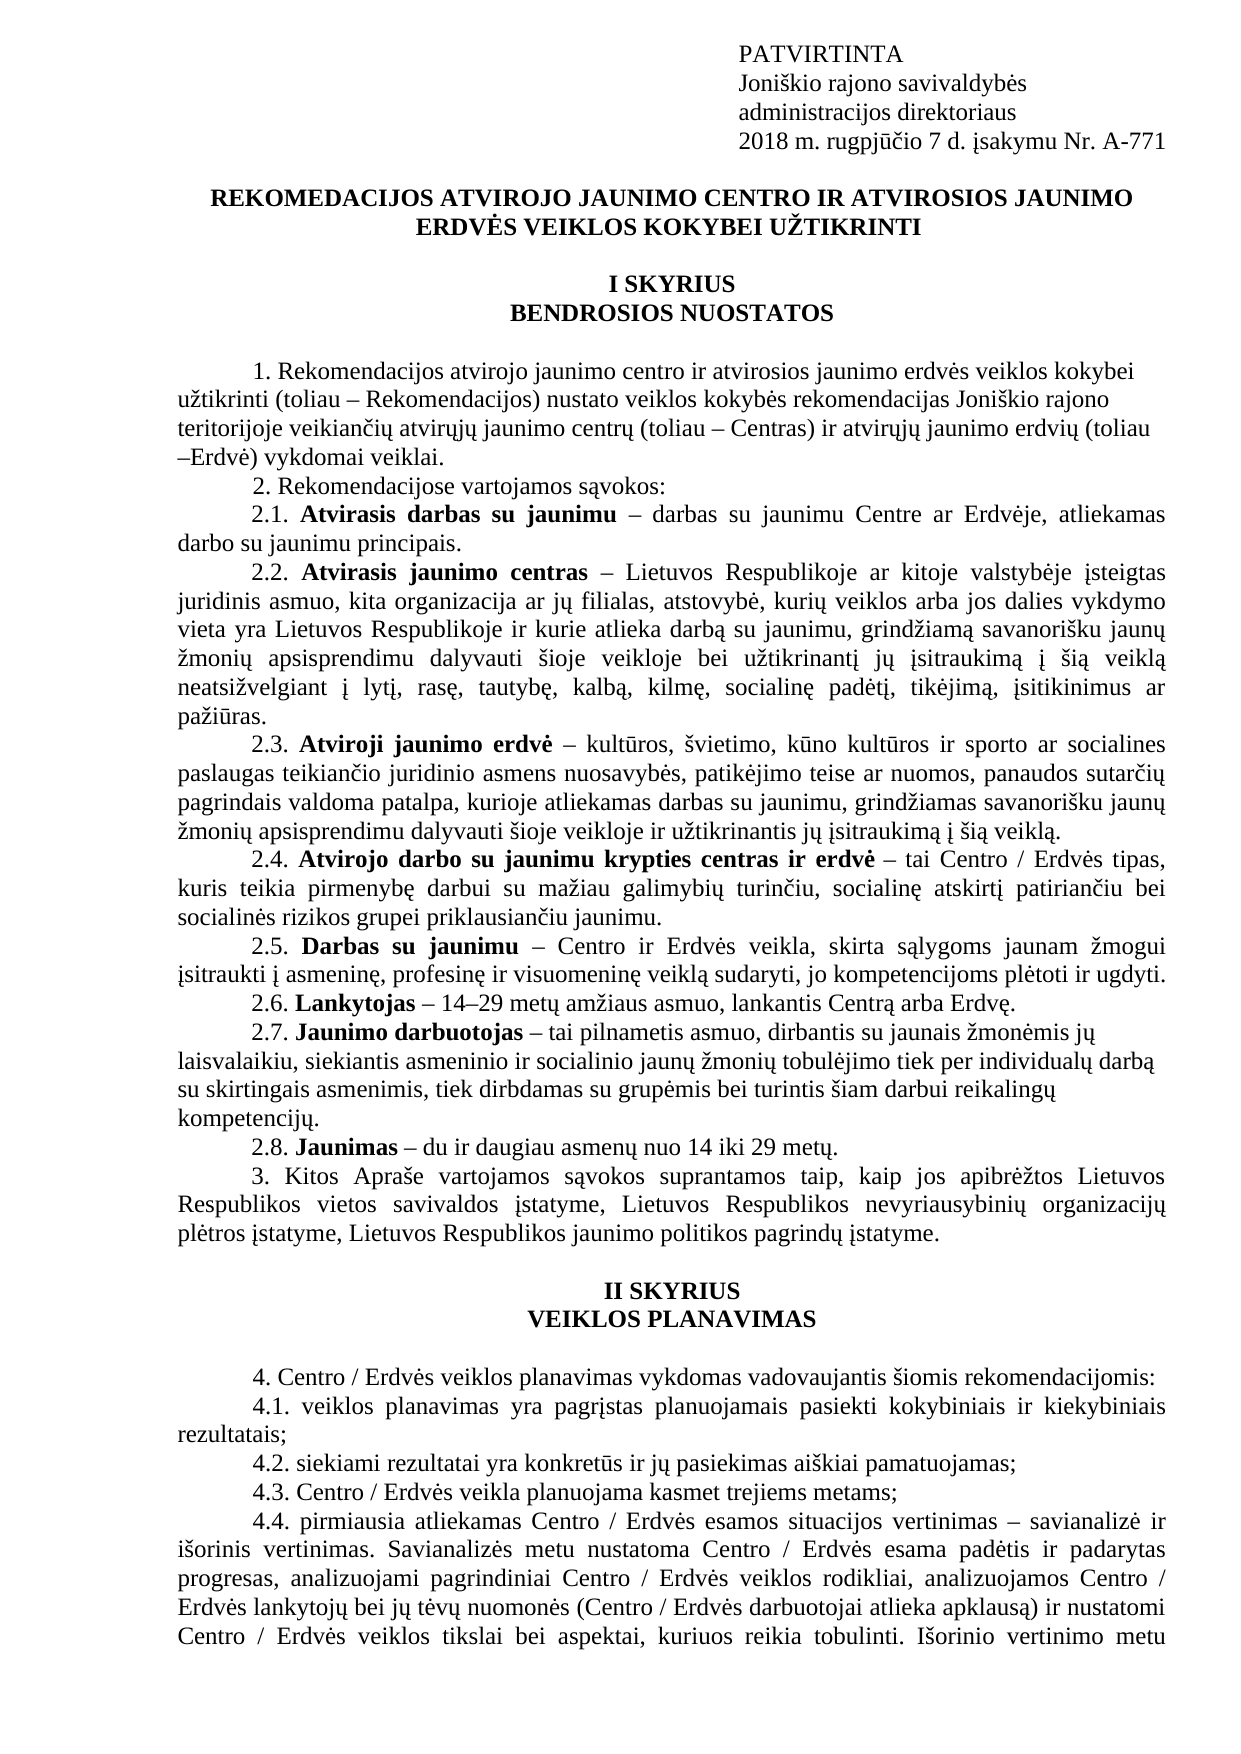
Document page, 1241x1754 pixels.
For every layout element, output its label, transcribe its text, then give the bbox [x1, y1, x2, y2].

text I SKYRIUS [177, 269, 1167, 298]
text 2. Rekomendacijose vartojamos sąvokos: [177, 471, 1167, 499]
text 2.2. Atvirasis jaunimo centras – Lietuvos Respublikoje ar kitoje valstybėje įsteigtas juridinis asmuo, kita organizacija ar jų filialas, atstovybė, kurių veiklos arba jos dalies vykdymo vieta yra Lietuvos Respublikoje ir kurie atlieka darbą su jaunimu, grindžiamą savanorišku jaunų žmonių apsisprendimu dalyvauti šioje veikloje bei užtikrinantį jų įsitraukimą į šią veiklą neatsižvelgiant į lytį, rasę, tautybę, kalbą, kilmę, socialinę padėtį, tikėjimą, įsitikinimus ar pažiūras. [177, 557, 1167, 729]
text 2.4. Atvirojo darbo su jaunimu krypties centras ir erdvė – tai Centro / Erdvės tipas, kuris teikia pirmenybę darbui su mažiau galimybių turinčiu, socialinę atskirtį patiriančiu bei socialinės rizikos grupei priklausiančiu jaunimu. [177, 844, 1167, 931]
text 3. Kitos Apraše vartojamos sąvokos suprantamos taip, kaip jos apibrėžtos Lietuvos Respublikos vietos savivaldos įstatyme, Lietuvos Respublikos nevyriausybinių organizacijų plėtros įstatyme, Lietuvos Respublikos jaunimo politikos pagrindų įstatyme. [177, 1161, 1167, 1247]
text 2018 m. rugpjūčio 7 d. įsakymu Nr. A-771 [738, 126, 1167, 154]
text 2.1. Atvirasis darbas su jaunimu – darbas su jaunimu Centre ar Erdvėje, atliekamas darbo su jaunimu principais. [177, 499, 1167, 557]
text 2.6. Lankytojas – 14–29 metų amžiaus asmuo, lankantis Centrą arba Erdvę. [177, 988, 1167, 1017]
text REKOMEDACIJOS ATVIROJO JAUNIMO CENTRO IR ATVIROSIOS JAUNIMO ERDVĖS VEIKLOS KOKYBEI UŽTIKRINTI [177, 183, 1167, 241]
text 2.5. Darbas su jaunimu – Centro ir Erdvės veikla, skirta sąlygoms jaunam žmogui įsitraukti į asmeninę, profesinę ir visuomeninę veiklą sudaryti, jo kompetencijoms plėtoti ir ugdyti. [177, 931, 1167, 988]
text 4. Centro / Erdvės veiklos planavimas vykdomas vadovaujantis šiomis rekomendacijomis: [177, 1362, 1167, 1391]
text 4.3. Centro / Erdvės veikla planuojama kasmet trejiems metams; [177, 1477, 1167, 1506]
text administracijos direktoriaus [738, 97, 1167, 126]
text 2.7. Jaunimo darbuotojas – tai pilnametis asmuo, dirbantis su jaunais žmonėmis jų laisvalaikiu, siekiantis asmeninio ir socialinio jaunų žmonių tobulėjimo tiek per individualų darbą su skirtingais asmenimis, tiek dirbdamas su grupėmis bei turintis šiam darbui reikalingų kompetencijų. [177, 1017, 1167, 1132]
text II SKYRIUS [177, 1276, 1167, 1304]
text PATVIRTINTA [738, 39, 1167, 68]
text 4.4. pirmiausia atliekamas Centro / Erdvės esamos situacijos vertinimas – savianalizė ir išorinis vertinimas. Savianalizės metu nustatoma Centro / Erdvės esama padėtis ir padarytas progresas, analizuojami pagrindiniai Centro / Erdvės veiklos rodikliai, analizuojamos Centro / Erdvės lankytojų bei jų tėvų nuomonės (Centro / Erdvės darbuotojai atlieka apklausą) ir nustatomi Centro / Erdvės veiklos tikslai bei aspektai, kuriuos reikia tobulinti. Išorinio vertinimo metu [177, 1506, 1167, 1649]
text 2.3. Atviroji jaunimo erdvė – kultūros, švietimo, kūno kultūros ir sporto ar socialines paslaugas teikiančio juridinio asmens nuosavybės, patikėjimo teise ar nuomos, panaudos sutarčių pagrindais valdoma patalpa, kurioje atliekamas darbas su jaunimu, grindžiamas savanorišku jaunų žmonių apsisprendimu dalyvauti šioje veikloje ir užtikrinantis jų įsitraukimą į šią veiklą. [177, 729, 1167, 844]
text VEIKLOS PLANAVIMAS [177, 1304, 1167, 1333]
text Joniškio rajono savivaldybės [738, 68, 1167, 97]
text 2.8. Jaunimas – du ir daugiau asmenų nuo 14 iki 29 metų. [251, 1132, 1167, 1161]
text 4.1. veiklos planavimas yra pagrįstas planuojamais pasiekti kokybiniais ir kiekybiniais rezultatais; [177, 1391, 1167, 1448]
text 1. Rekomendacijos atvirojo jaunimo centro ir atvirosios jaunimo erdvės veiklos kokybei užtikrinti (toliau – Rekomendacijos) nustato veiklos kokybės rekomendacijas Joniškio rajono teritorijoje veikiančių atvirųjų jaunimo centrų (toliau – Centras) ir atvirųjų jaunimo erdvių (toliau –Erdvė) vykdomai veiklai. [177, 356, 1167, 471]
text BENDROSIOS NUOSTATOS [177, 298, 1167, 327]
text 4.2. siekiami rezultatai yra konkretūs ir jų pasiekimas aiškiai pamatuojamas; [177, 1448, 1167, 1477]
